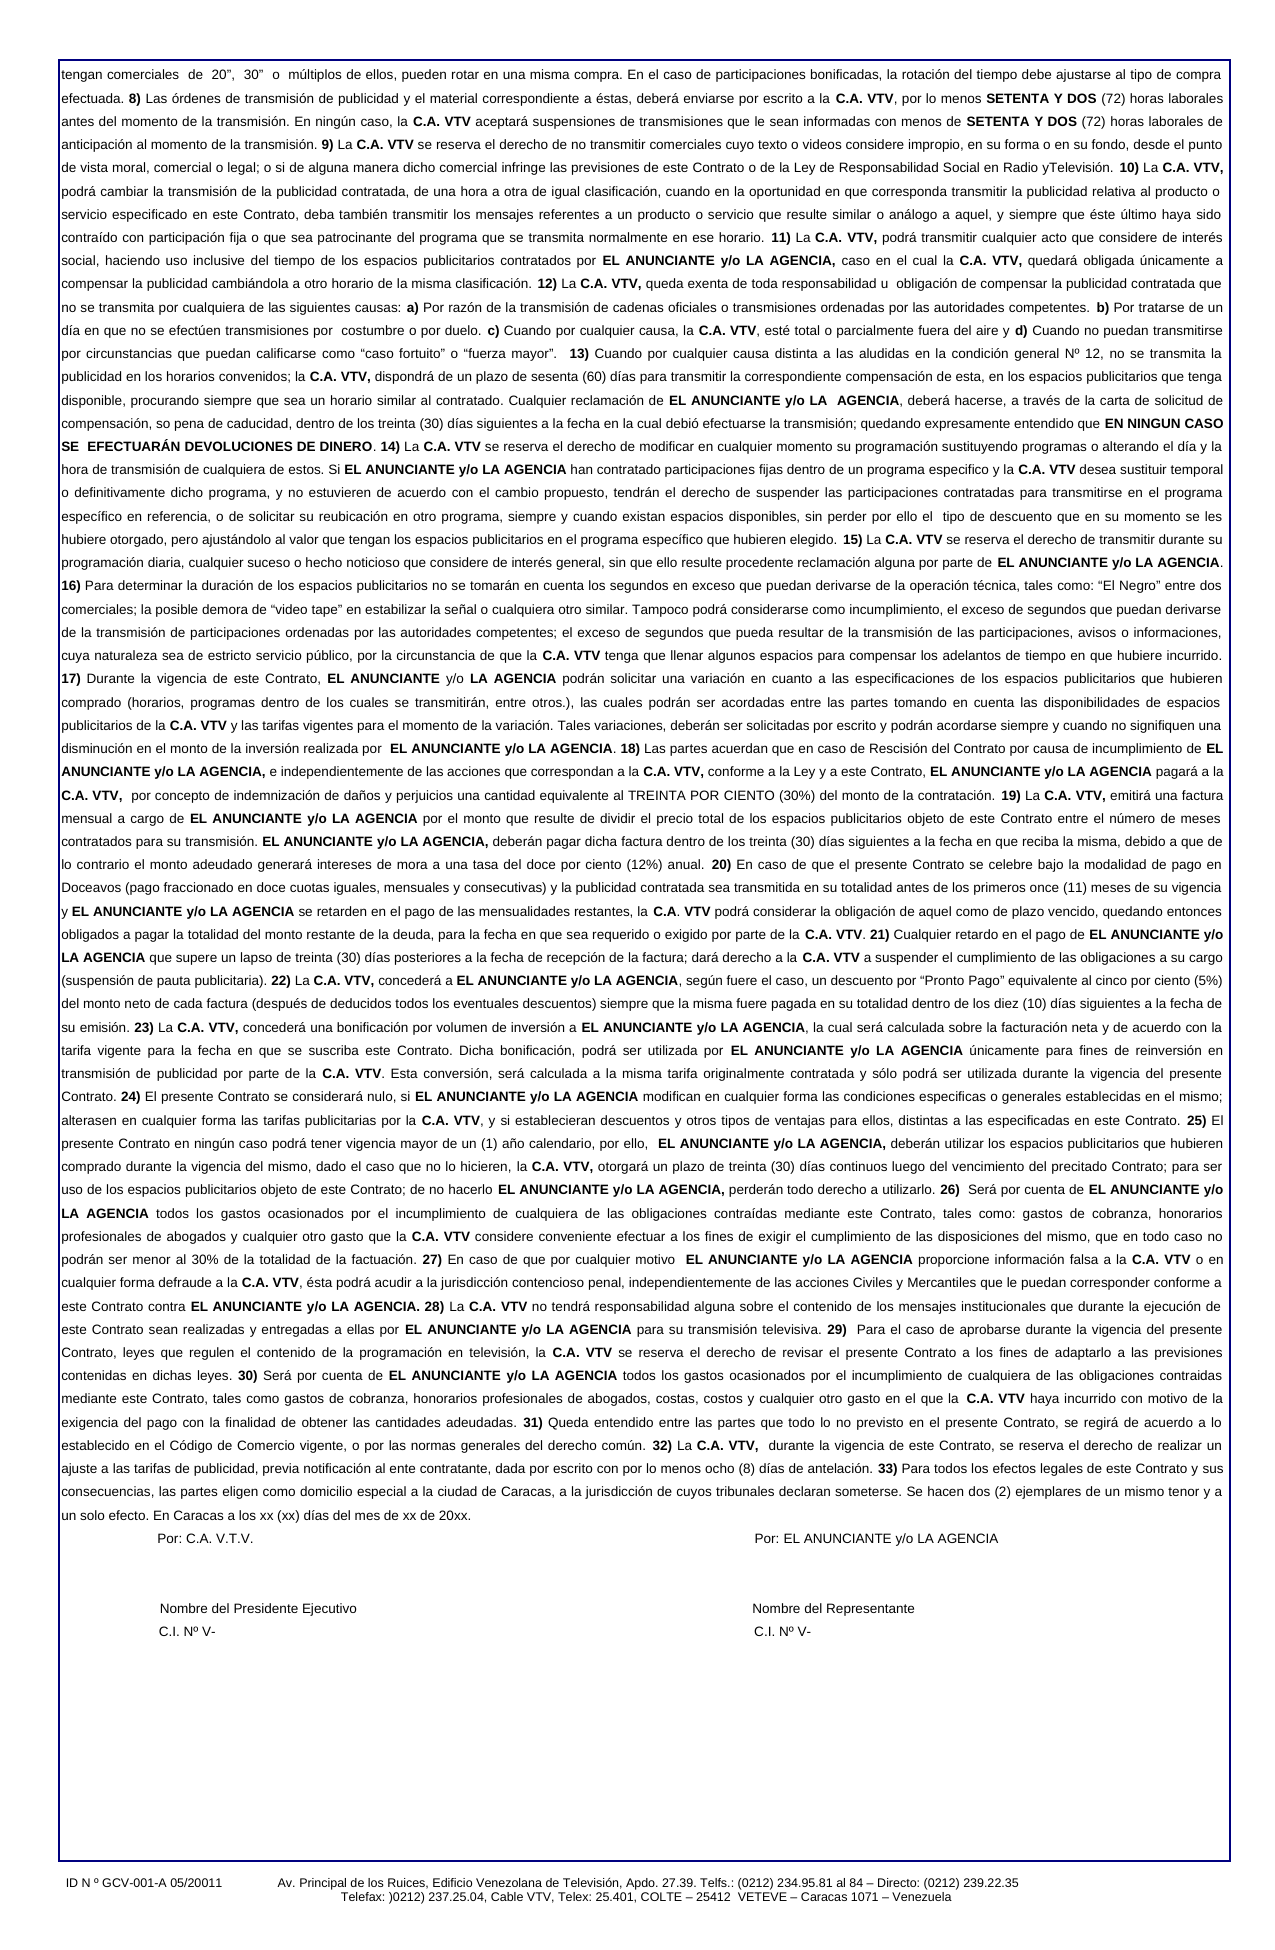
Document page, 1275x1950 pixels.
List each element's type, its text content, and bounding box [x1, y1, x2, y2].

table_cell tengan comerciales de 20”, 30” o múltiplos de ellos, pueden rotar en una misma compra. En el caso de participaciones bonificadas, la rotación del tiempo debe ajustarse al tipo de compra efectuada. 8) Las órdenes de transmisión de publicidad y el material correspondiente a éstas, deberá enviarse por escrito a la C.A. VTV, por lo menos SETENTA Y DOS (72) horas laborales antes del momento de la transmisión. En ningún caso, la C.A. VTV aceptará suspensiones de transmisiones que le sean informadas con menos de SETENTA Y DOS (72) horas laborales de anticipación al momento de la transmisión. 9) La C.A. VTV se reserva el derecho de no transmitir comerciales cuyo texto o videos considere impropio, en su forma o en su fondo, desde el punto de vista moral, comercial o legal; o si de alguna manera dicho comercial infringe las previsiones de este Contrato o de la Ley de Responsabilidad Social en Radio yTelevisión. 10) La C.A. VTV, podrá cambiar la transmisión de la publicidad contratada, de una hora a otra de igual clasificación, cuando en la oportunidad en que corresponda transmitir la publicidad relativa al producto o servicio especificado en este Contrato, deba también transmitir los mensajes referentes a un producto o servicio que resulte similar o análogo a aquel, y siempre que éste último haya sido contraído con participación fija o que sea patrocinante del programa que se transmita normalmente en ese horario. 11) La C.A. VTV, podrá transmitir cualquier acto que considere de interés social, haciendo uso inclusive del tiempo de los espacios publicitarios contratados por EL ANUNCIANTE y/o LA AGENCIA, caso en el cual la C.A. VTV, quedará obligada únicamente a compensar la publicidad cambiándola a otro horario de la misma clasificación. 12) La C.A. VTV, queda exenta de toda responsabilidad u obligación de compensar la publicidad contratada que no se transmita por cualquiera de las siguientes causas: a) Por razón de la transmisión de cadenas oficiales o transmisiones ordenadas por las autoridades competentes. b) Por tratarse de un día en que no se efectúen transmisiones por costumbre o por duelo. c) Cuando por cualquier causa, la C.A. VTV, esté total o parcialmente fuera del aire y d) Cuando no puedan transmitirse por circunstancias que puedan calificarse como “caso fortuito” o “fuerza mayor”. 13) Cuando por cualquier causa distinta a las aludidas en la condición general Nº 12, no se transmita la publicidad en los horarios convenidos; la C.A. VTV, dispondrá de un plazo de sesenta (60) días para transmitir la correspondiente compensación de esta, en los espacios publicitarios que tenga disponible, procurando siempre que sea un horario similar al contratado. Cualquier reclamación de EL ANUNCIANTE y/o LA AGENCIA, deberá hacerse, a través de la carta de solicitud de compensación, so pena de caducidad, dentro de los treinta (30) días siguientes a la fecha en la cual debió efectuarse la transmisión; quedando expresamente entendido que EN NINGUN CASO SE EFECTUARÁN DEVOLUCIONES DE DINERO. 14) La C.A. VTV se reserva el derecho de modificar en cualquier momento su programación sustituyendo programas o alterando el día y la hora de transmisión de cualquiera de estos. Si EL ANUNCIANTE y/o LA AGENCIA han contratado participaciones fijas dentro de un programa especifico y la C.A. VTV desea sustituir temporal o definitivamente dicho programa, y no estuvieren de acuerdo con el cambio propuesto, tendrán el derecho de suspender las participaciones contratadas para transmitirse en el programa específico en referencia, o de solicitar su reubicación en otro programa, siempre y cuando existan espacios disponibles, sin perder por ello el tipo de descuento que en su momento se les hubiere otorgado, pero ajustándolo al valor que tengan los espacios publicitarios en el programa específico que hubieren elegido. 15) La C.A. VTV se reserva el derecho de transmitir durante su programación diaria, cualquier suceso o hecho noticioso que considere de interés general, sin que ello resulte procedente reclamación alguna por parte de EL ANUNCIANTE y/o LA AGENCIA. 16) Para determinar la duración de los espacios publicitarios no se tomarán en cuenta los segundos en exceso que puedan derivarse de la operación técnica, tales como: “El Negro” entre dos comerciales; la posible demora de “video tape” en estabilizar la señal o cualquiera otro similar. Tampoco podrá considerarse como incumplimiento, el exceso de segundos que puedan derivarse de la transmisión de participaciones ordenadas por las autoridades competentes; el exceso de segundos que pueda resultar de la transmisión de las participaciones, avisos o informaciones, cuya naturaleza sea de estricto servicio público, por la circunstancia de que la C.A. VTV tenga que llenar algunos espacios para compensar los adelantos de tiempo en que hubiere incurrido. 17) Durante la vigencia de este Contrato, EL ANUNCIANTE y/o LA AGENCIA podrán solicitar una variación en cuanto a las especificaciones de los espacios publicitarios que hubieren comprado (horarios, programas dentro de los cuales se transmitirán, entre otros.), las cuales podrán ser acordadas entre las partes tomando en cuenta las disponibilidades de espacios publicitarios de la C.A. VTV y las tarifas vigentes para el momento de la variación. Tales variaciones, deberán ser solicitadas por escrito y podrán acordarse siempre y cuando no signifiquen una disminución en el monto de la inversión realizada por EL ANUNCIANTE y/o LA AGENCIA. 18) Las partes acuerdan que en caso de Rescisión del Contrato por causa de incumplimiento de EL ANUNCIANTE y/o LA AGENCIA, e independientemente de las acciones que correspondan a la C.A. VTV, conforme a la Ley y a este Contrato, EL ANUNCIANTE y/o LA AGENCIA pagará a la C.A. VTV, por concepto de indemnización de daños y perjuicios una cantidad equivalente al TREINTA POR CIENTO (30%) del monto de la contratación. 19) La C.A. VTV, emitirá una factura mensual a cargo de EL ANUNCIANTE y/o LA AGENCIA por el monto que resulte de dividir el precio total de los espacios publicitarios objeto de este Contrato entre el número de meses contratados para su transmisión. EL ANUNCIANTE y/o LA AGENCIA, deberán pagar dicha factura dentro de los treinta (30) días siguientes a la fecha en que reciba la misma, debido a que de lo contrario el monto adeudado generará intereses de mora a una tasa del doce por ciento (12%) anual. 20) En caso de que el presente Contrato se celebre bajo la modalidad de pago en Doceavos (pago fraccionado en doce cuotas iguales, mensuales y consecutivas) y la publicidad contratada sea transmitida en su totalidad antes de los primeros once (11) meses de su vigencia y EL ANUNCIANTE y/o LA AGENCIA se retarden en el pago de las mensualidades restantes, la C.A. VTV podrá considerar la obligación de aquel como de plazo vencido, quedando entonces obligados a pagar la totalidad del monto restante de la deuda, para la fecha en que sea requerido o exigido por parte de la C.A. VTV. 21) Cualquier retardo en el pago de EL ANUNCIANTE y/o LA AGENCIA que supere un lapso de treinta (30) días posteriores a la fecha de recepción de la factura; dará derecho a la C.A. VTV a suspender el cumplimiento de las obligaciones a su cargo (suspensión de pauta publicitaria). 22) La C.A. VTV, concederá a EL ANUNCIANTE y/o LA AGENCIA, según fuere el caso, un descuento por “Pronto Pago” equivalente al cinco por ciento (5%) del monto neto de cada factura (después de deducidos todos los eventuales descuentos) siempre que la misma fuere pagada en su totalidad dentro de los diez (10) días siguientes a la fecha de su emisión. 23) La C.A. VTV, concederá una bonificación por volumen de inversión a EL ANUNCIANTE y/o LA AGENCIA, la cual será calculada sobre la facturación neta y de acuerdo con la tarifa vigente para la fecha en que se suscriba este Contrato. Dicha bonificación, podrá ser utilizada por EL ANUNCIANTE y/o LA AGENCIA únicamente para fines de reinversión en transmisión de publicidad por parte de la C.A. VTV. Esta conversión, será calculada a la misma tarifa originalmente contratada y sólo podrá ser utilizada durante la vigencia del presente Contrato. 24) El presente Contrato se considerará nulo, si EL ANUNCIANTE y/o LA AGENCIA modifican en cualquier forma las condiciones especificas o generales establecidas en el mismo; alterasen en cualquier forma las tarifas publicitarias por la C.A. VTV, y si establecieran descuentos y otros tipos de ventajas para ellos, distintas a las especificadas en este Contrato. 25) El presente Contrato en ningún caso podrá tener vigencia mayor de un (1) año calendario, por ello, EL ANUNCIANTE y/o LA AGENCIA, deberán utilizar los espacios publicitarios que hubieren comprado durante la vigencia del mismo, dado el caso que no lo hicieren, la C.A. VTV, otorgará un plazo de treinta (30) días continuos luego del vencimiento del precitado Contrato; para ser uso de los espacios publicitarios objeto de este Contrato; de no hacerlo EL ANUNCIANTE y/o LA AGENCIA, perderán todo derecho a utilizarlo. 26) Será por cuenta de EL ANUNCIANTE y/o LA AGENCIA todos los gastos ocasionados por el incumplimiento de cualquiera de las obligaciones contraídas mediante este Contrato, tales como: gastos de cobranza, honorarios profesionales de abogados y cualquier otro gasto que la C.A. VTV considere conveniente efectuar a los fines de exigir el cumplimiento de las disposiciones del mismo, que en todo caso no podrán ser menor al 30% de la totalidad de la factuación. 27) En caso de que por cualquier motivo EL ANUNCIANTE y/o LA AGENCIA proporcione información falsa a la C.A. VTV o en cualquier forma defraude a la C.A. VTV, ésta podrá acudir a la jurisdicción contencioso penal, independientemente de las acciones Civiles y Mercantiles que le puedan corresponder conforme a este Contrato contra EL ANUNCIANTE y/o LA AGENCIA. 28) La C.A. VTV no tendrá responsabilidad alguna sobre el contenido de los mensajes institucionales que durante la ejecución de este Contrato sean realizadas y entregadas a ellas por EL ANUNCIANTE y/o LA AGENCIA para su transmisión televisiva. 29) Para el caso de aprobarse durante la vigencia del presente Contrato, leyes que regulen el contenido de la programación en televisión, la C.A. VTV se reserva el derecho de revisar el presente Contrato a los fines de adaptarlo a las previsiones contenidas en dichas leyes. 30) Será por cuenta de EL ANUNCIANTE y/o LA AGENCIA todos los gastos ocasionados por el incumplimiento de cualquiera de las obligaciones contraidas mediante este Contrato, tales como gastos de cobranza, honorarios profesionales de abogados, costas, costos y cualquier otro gasto en el que la C.A. VTV haya incurrido con motivo de la exigencia del pago con la finalidad de obtener las cantidades adeudadas. 31) Queda entendido entre las partes que todo lo no previsto en el presente Contrato, se regirá de acuerdo a lo establecido en el Código de Comercio vigente, o por las normas generales del derecho común. 32) La C.A. VTV, durante la vigencia de este Contrato, se reserva el derecho de realizar un ajuste a las tarifas de publicidad, previa notificación al ente contratante, dada por escrito con por lo menos ocho (8) días de antelación. 33) Para todos los efectos legales de este Contrato y sus consecuencias, las partes eligen como domicilio especial a la ciudad de Caracas, a la jurisdicción de cuyos tribunales declaran someterse. Se hacen dos (2) ejemplares de un mismo tenor y a un solo efecto. En Caracas a los xx (xx) días del mes de xx de 20xx. Por: C.A. V.T.V. Por: EL ANUNCIANTE y/o LA AGENCIA Nombre del Presidente Ejecutivo Nombre del Representante C.I. Nº V- C.I. Nº V- [60, 61, 1229, 1860]
